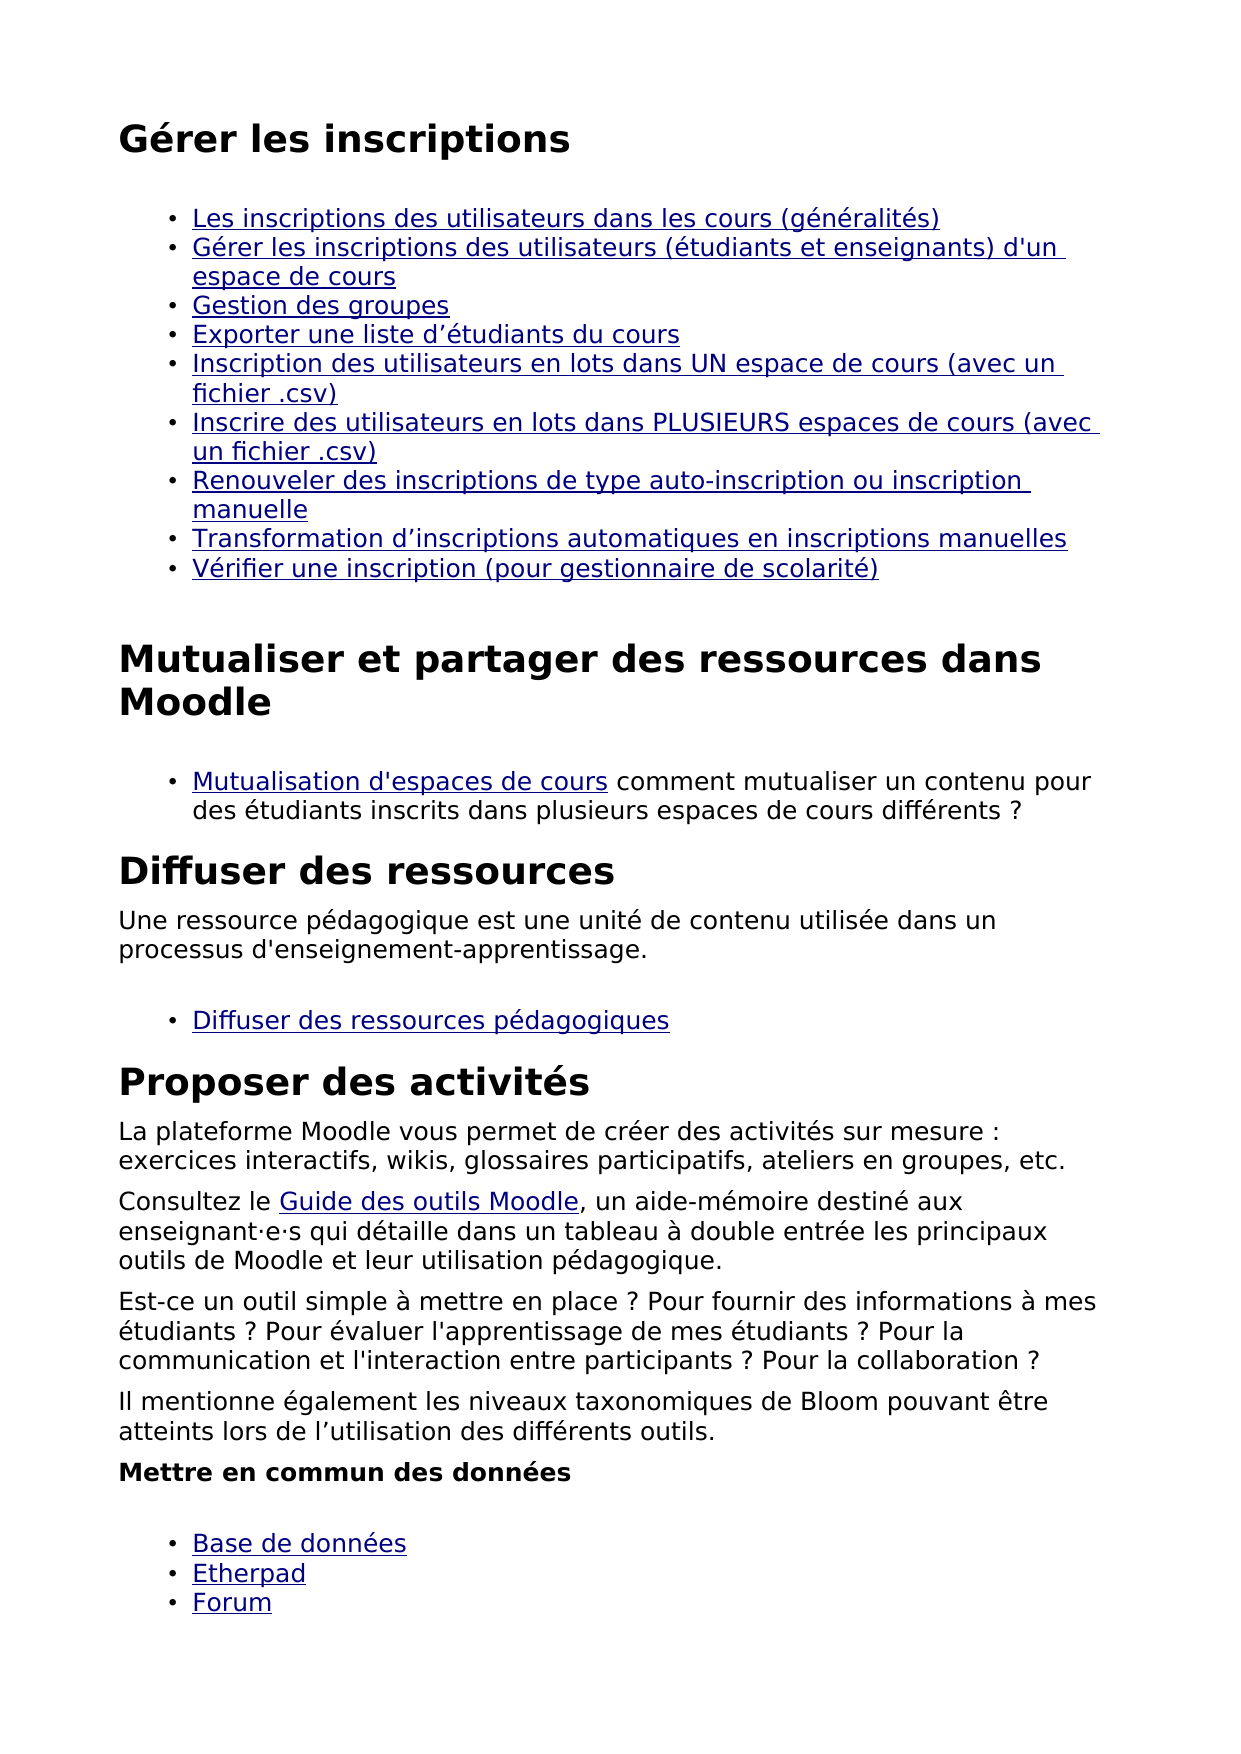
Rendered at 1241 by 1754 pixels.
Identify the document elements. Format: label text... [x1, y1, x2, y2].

list Gérer les inscriptions des utilisateurs (étudiants et enseignants) d'un espace de cours [177, 233, 1122, 291]
list Mutualisation d'espaces de cours comment mutualiser un contenu pour des étudiants inscrits dans plusieurs espaces de cours différents ? [177, 767, 1122, 825]
list Renouveler des inscriptions de type auto-inscription ou inscription manuelle [177, 466, 1122, 524]
list Inscription des utilisateurs en lots dans UN espace de cours (avec un fichier .csv) [177, 349, 1122, 408]
list Forum [177, 1588, 1122, 1617]
list Diffuser des ressources pédagogiques [177, 1006, 1122, 1036]
subtitle Gérer les inscriptions [118, 118, 1122, 162]
text La plateforme Moodle vous permet de créer des activités sur mesure : exercices interactifs, wikis, glossaires participatifs, ateliers en groupes, etc. [118, 1117, 1122, 1175]
list Les inscriptions des utilisateurs dans les cours (généralités) [177, 204, 1122, 233]
list Vérifier une inscription (pour gestionnaire de scolarité) [177, 554, 1122, 583]
list Exporter une liste d’étudiants du cours [177, 320, 1122, 349]
list Base de données [177, 1529, 1122, 1559]
list Etherpad [177, 1559, 1122, 1588]
subtitle Diffuser des ressources [118, 850, 1122, 894]
text Consultez le Guide des outils Moodle, un aide-mémoire destiné aux enseignant·e·s qui détaille dans un tableau à double entrée les principaux outils de Moodle et leur utilisation pédagogique. [118, 1188, 1122, 1275]
subtitle Mutualiser et partager des ressources dans Moodle [118, 637, 1122, 725]
list Transformation d’inscriptions automatiques en inscriptions manuelles [177, 524, 1122, 554]
subtitle Proposer des activités [118, 1061, 1122, 1104]
list Inscrire des utilisateurs en lots dans PLUSIEURS espaces de cours (avec un fichier .csv) [177, 408, 1122, 466]
text Il mentionne également les niveaux taxonomiques de Bloom pouvant être atteints lors de l’utilisation des différents outils. [118, 1388, 1122, 1446]
text Est-ce un outil simple à mettre en place ? Pour fournir des informations à mes étudiants ? Pour évaluer l'apprentissage de mes étudiants ? Pour la communication et l'interaction entre participants ? Pour la collaboration ? [118, 1288, 1122, 1375]
text Une ressource pédagogique est une unité de contenu utilisée dans un processus d'enseignement-apprentissage. [118, 906, 1122, 964]
text Mettre en commun des données [118, 1458, 1122, 1488]
list Gestion des groupes [177, 291, 1122, 320]
